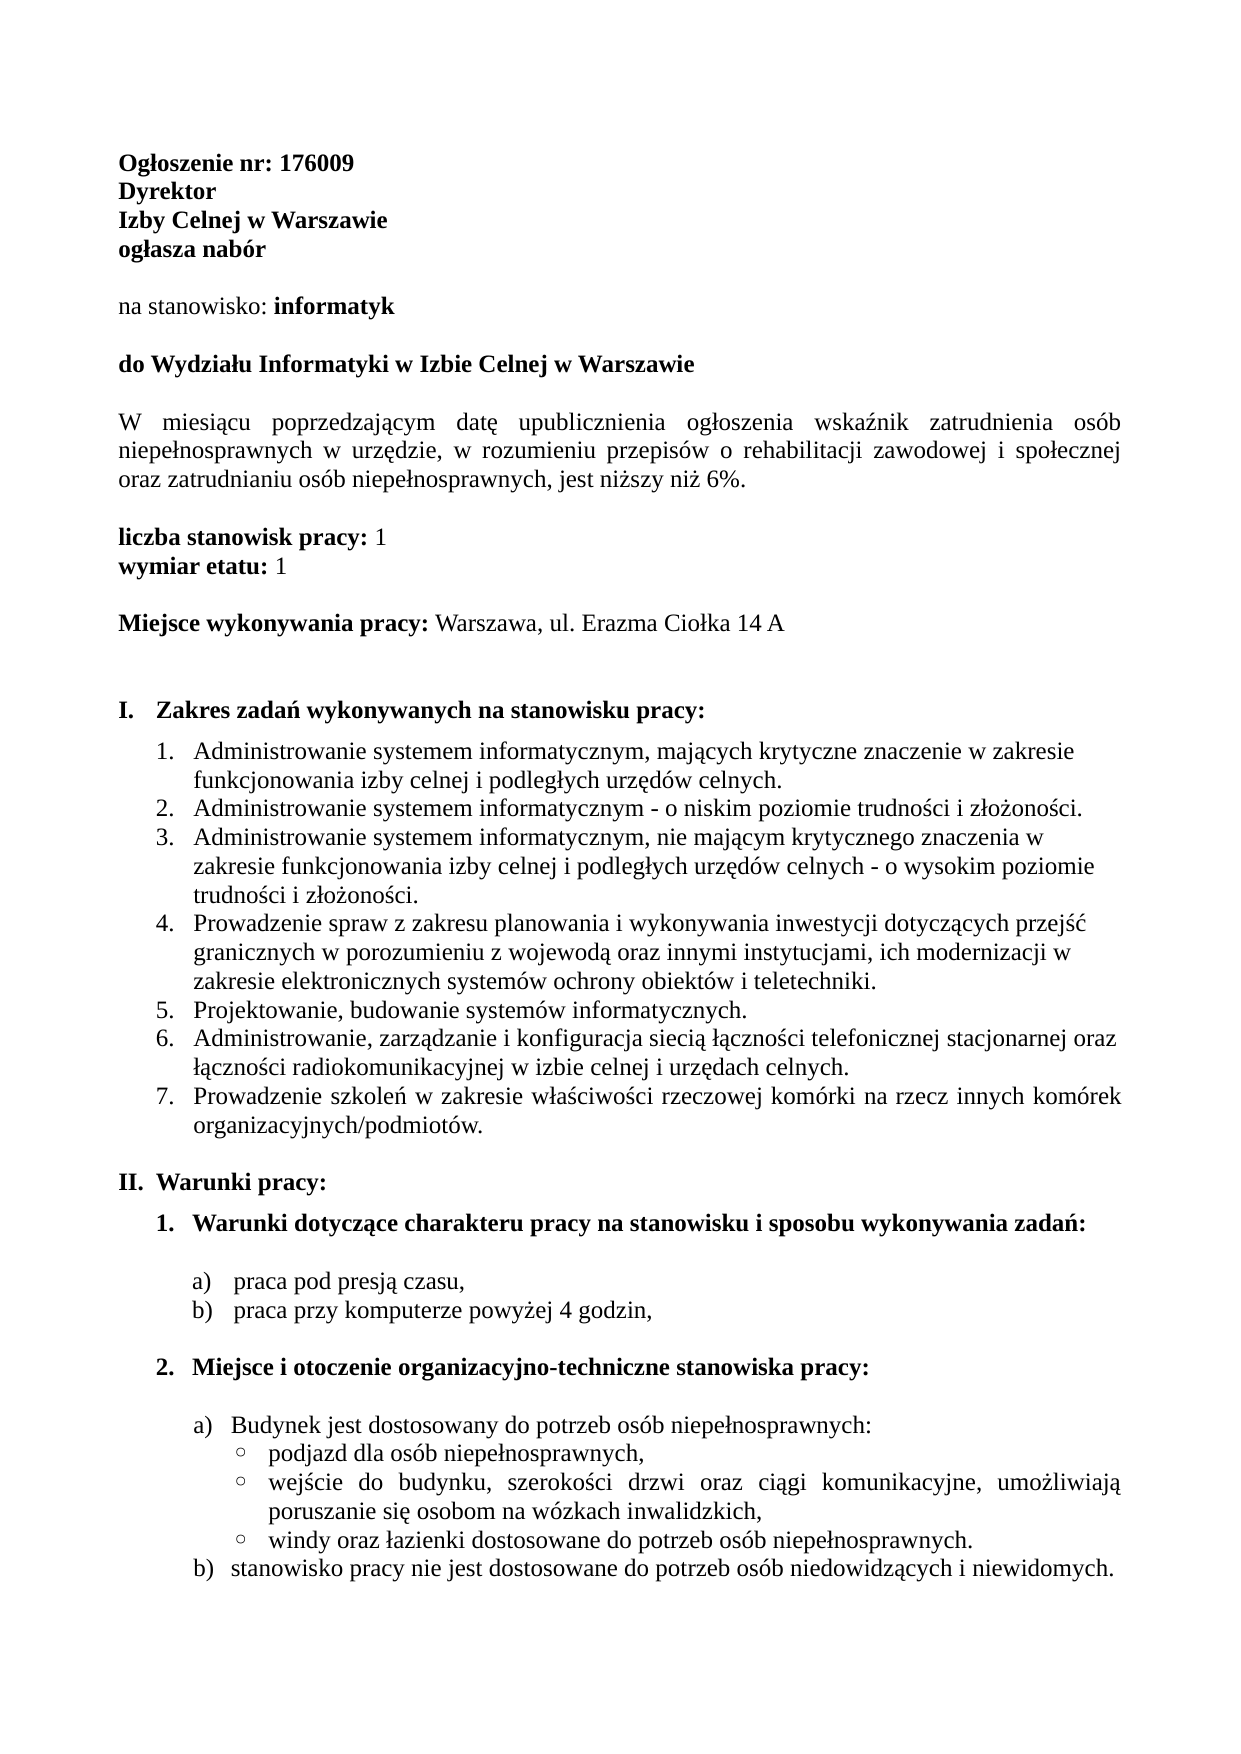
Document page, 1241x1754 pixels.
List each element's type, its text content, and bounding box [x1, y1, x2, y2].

list Projektowanie, budowanie systemów informatycznych. [156, 995, 1122, 1023]
list Prowadzenie spraw z zakresu planowania i wykonywania inwestycji dotyczących przejść granicznych w porozumieniu z wojewodą oraz innymi instytucjami, ich modernizacji w zakresie elektronicznych systemów ochrony obiektów i teletechniki. [156, 908, 1122, 995]
list praca przy komputerze powyżej 4 godzin, [192, 1295, 1122, 1323]
list Warunki dotyczące charakteru pracy na stanowisku i sposobu wykonywania zadań: [156, 1208, 1122, 1237]
text na stanowisko: informatyk [118, 291, 1122, 320]
text 3914 [118, 637, 1122, 666]
text Miejsce wykonywania pracy: Warszawa, ul. Erazma Ciołka 14 A [118, 608, 1122, 637]
list windy oraz łazienki dostosowane do potrzeb osób niepełnosprawnych. [231, 1525, 1122, 1553]
text W miesiącu poprzedzającym datę upublicznienia ogłoszenia wskaźnik zatrudnienia osób niepełnosprawnych w urzędzie, w rozumieniu przepisów o rehabilitacji zawodowej i społecznej oraz zatrudnianiu osób niepełnosprawnych, jest niższy niż 6%. [118, 407, 1122, 493]
list Administrowanie systemem informatycznym - o niskim poziomie trudności i złożoności. [156, 793, 1122, 822]
text Dyrektor Izby Celnej w Warszawie [118, 176, 1122, 234]
list wejście do budynku, szerokości drzwi oraz ciągi komunikacyjne, umożliwiają poruszanie się osobom na wózkach inwalidzkich, [231, 1467, 1122, 1525]
list stanowisko pracy nie jest dostosowane do potrzeb osób niedowidzących i niewidomych. [193, 1553, 1122, 1582]
list Administrowanie systemem informatycznym, mających krytyczne znaczenie w zakresie funkcjonowania izby celnej i podległych urzędów celnych. [156, 736, 1122, 793]
list Warunki pracy: [118, 1167, 1122, 1196]
list praca pod presją czasu, [192, 1266, 1122, 1295]
text do Wydziału Informatyki w Izbie Celnej w Warszawie [118, 349, 1122, 378]
list Zakres zadań wykonywanych na stanowisku pracy: [118, 695, 1122, 723]
text liczba stanowisk pracy: 1 [118, 522, 1122, 551]
list Miejsce i otoczenie organizacyjno-techniczne stanowiska pracy: [156, 1352, 1122, 1381]
list podjazd dla osób niepełnosprawnych, [231, 1438, 1122, 1467]
text Ogłoszenie nr: 176009 [118, 148, 1122, 176]
list Prowadzenie szkoleń w zakresie właściwości rzeczowej komórki na rzecz innych komórek organizacyjnych/podmiotów. [156, 1081, 1122, 1138]
list Budynek jest dostosowany do potrzeb osób niepełnosprawnych: [193, 1410, 1122, 1438]
list Administrowanie systemem informatycznym, nie mającym krytycznego znaczenia w zakresie funkcjonowania izby celnej i podległych urzędów celnych - o wysokim poziomie trudności i złożoności. [156, 822, 1122, 908]
list Administrowanie, zarządzanie i konfiguracja siecią łączności telefonicznej stacjonarnej oraz łączności radiokomunikacyjnej w izbie celnej i urzędach celnych. [156, 1023, 1122, 1081]
text wymiar etatu: 1 [118, 551, 1122, 580]
text ogłasza nabór [118, 234, 1122, 263]
